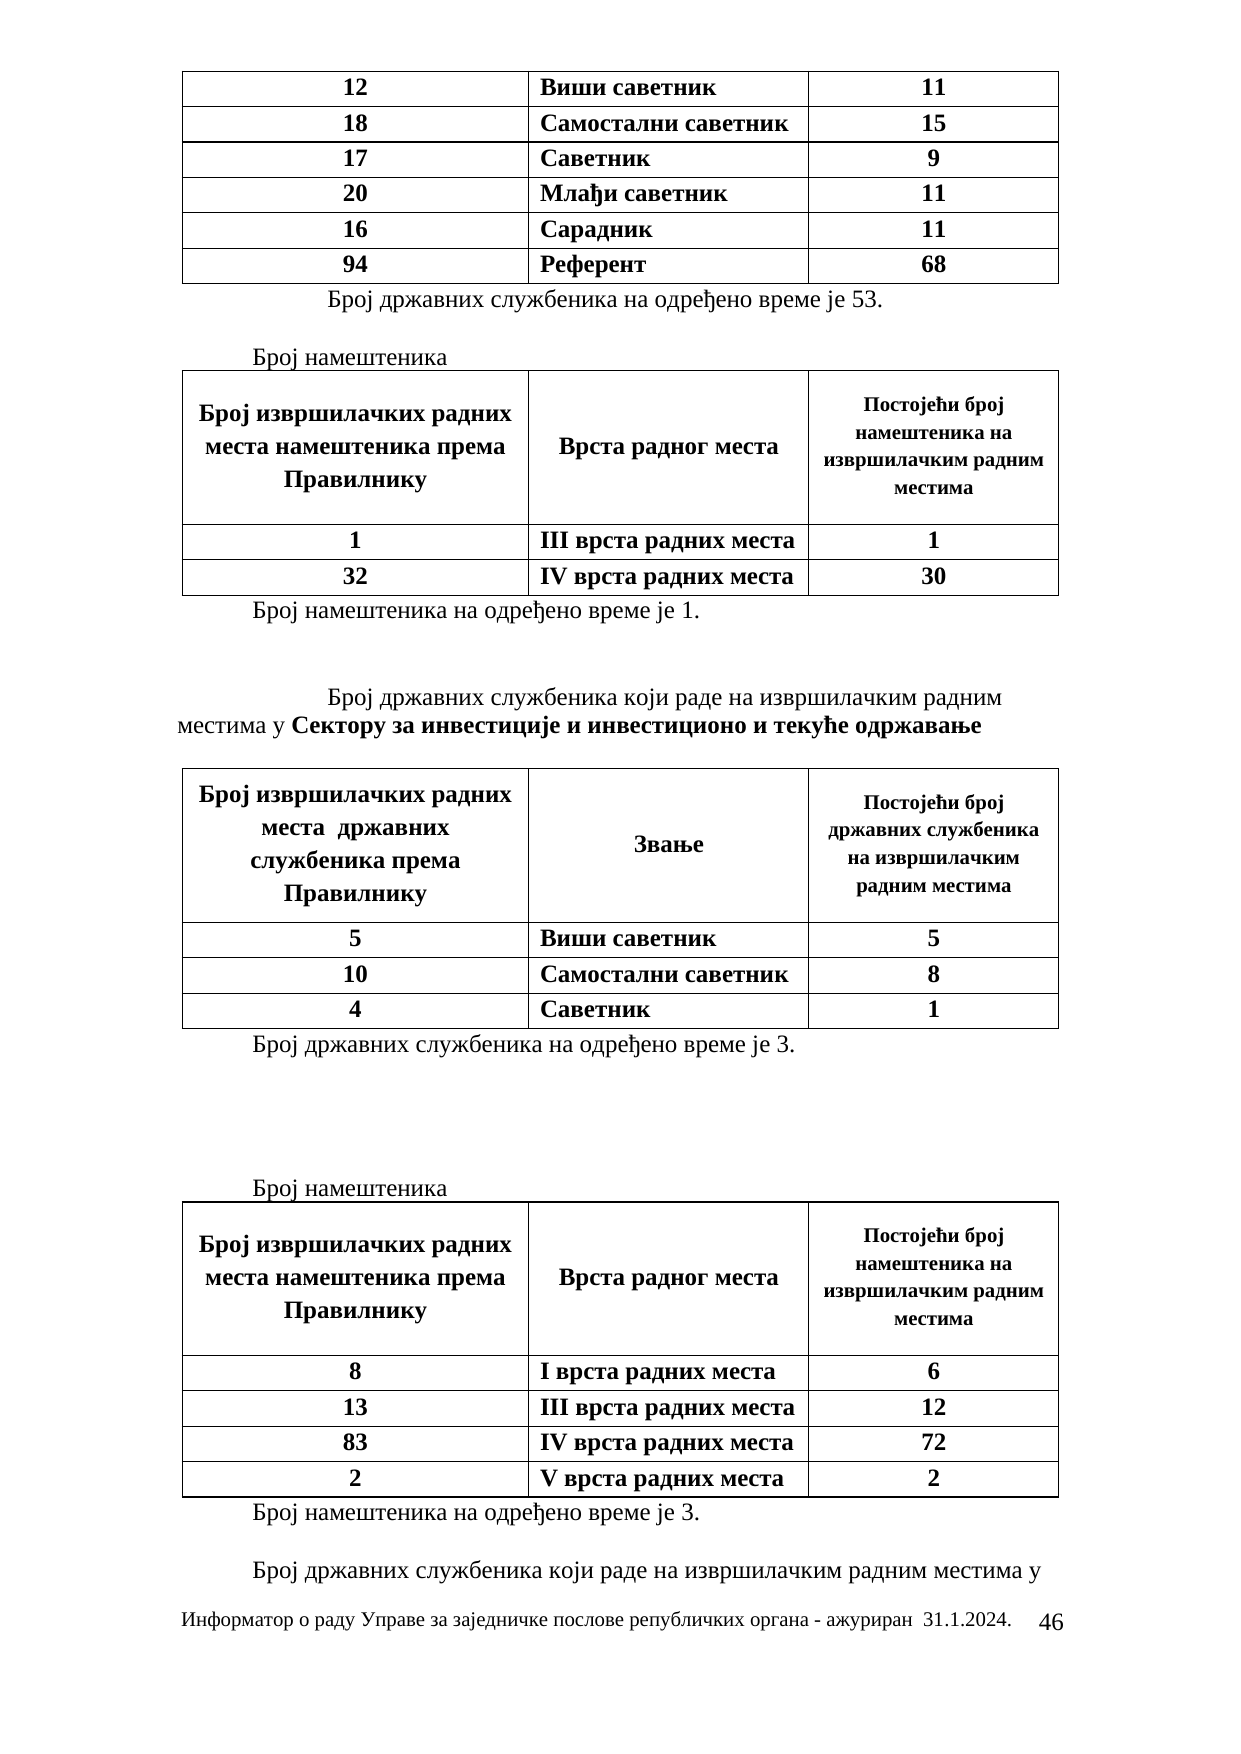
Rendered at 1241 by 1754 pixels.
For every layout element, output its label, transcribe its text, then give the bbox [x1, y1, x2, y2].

table_cell 13 [183, 1391, 528, 1426]
table_cell Виши саветник [529, 923, 808, 957]
table_header Постојећи број државних службеника на извршилачким радним местима [809, 769, 1058, 922]
table_header Број извршилачких радних места државних службеника према Правилнику [183, 769, 528, 922]
table_cell 2 [809, 1462, 1058, 1496]
table_cell 8 [183, 1356, 528, 1390]
table_cell 8 [809, 958, 1058, 992]
table_cell 1 [809, 525, 1058, 559]
table_cell 17 [183, 143, 528, 177]
table_cell 9 [809, 143, 1058, 177]
table_header Број извршилачких радних места намештеника према Правилнику [183, 371, 528, 524]
table_cell 1 [183, 525, 528, 559]
table_cell 16 [183, 213, 528, 248]
table_header Постојећи број намештеника на извршилачким радним местима [809, 1203, 1058, 1355]
text Број државних службеника на одређено време је 3. [177, 1029, 1063, 1058]
table_cell 11 [809, 72, 1058, 106]
text Број намештeника на одређено време је 3. [177, 1497, 1063, 1526]
text Број намештеника на одређено време је 1. [177, 596, 1063, 624]
table_cell III врста радних места [529, 1391, 808, 1426]
table_header Звање [529, 769, 808, 922]
table_cell 10 [183, 958, 528, 992]
table_cell Виши саветник [529, 72, 808, 106]
table_header Број извршилачких радних места намештеника према Правилнику [183, 1203, 528, 1355]
text Број државних службеника који раде на извршилачким радним местима у Сектору за инвестиције и инвестиционо и текуће одржавање [177, 682, 1063, 739]
table_cell 18 [183, 107, 528, 141]
table_cell 1 [809, 994, 1058, 1028]
table_cell Референт [529, 249, 808, 283]
text Број намештеника [177, 342, 1063, 370]
table_cell Млађи саветник [529, 178, 808, 212]
table_cell Саветник [529, 994, 808, 1028]
text Број државних службеника на одређено време је 53. [177, 284, 1063, 313]
table_cell 20 [183, 178, 528, 212]
table_cell 72 [809, 1427, 1058, 1461]
table_cell Самостални саветник [529, 958, 808, 992]
table_header Врста радног места [529, 1203, 808, 1355]
table_cell 5 [183, 923, 528, 957]
table_cell 94 [183, 249, 528, 283]
table_header Врста радног места [529, 371, 808, 524]
table_cell 6 [809, 1356, 1058, 1390]
table_cell 2 [183, 1462, 528, 1496]
text Број намештеника [177, 1173, 1063, 1201]
table_cell IV врста радних места [529, 1427, 808, 1461]
table_cell 32 [183, 560, 528, 594]
table_cell 11 [809, 213, 1058, 248]
table_cell III врста радних места [529, 525, 808, 559]
table_cell I врста радних места [529, 1356, 808, 1390]
table_cell 4 [183, 994, 528, 1028]
table_cell 12 [809, 1391, 1058, 1426]
table_cell 30 [809, 560, 1058, 594]
table_cell Саветник [529, 143, 808, 177]
text Број државних службеника који раде на извршилачким радним местима у [177, 1555, 1063, 1584]
table_cell Самостални саветник [529, 107, 808, 141]
table_cell 68 [809, 249, 1058, 283]
table_cell 15 [809, 107, 1058, 141]
table_cell IV врста радних места [529, 560, 808, 594]
table_header Постојећи број намештеника на извршилачким радним местима [809, 371, 1058, 524]
table_cell 12 [183, 72, 528, 106]
table_cell 83 [183, 1427, 528, 1461]
table_cell Сарадник [529, 213, 808, 248]
table_cell 5 [809, 923, 1058, 957]
table_cell 11 [809, 178, 1058, 212]
table_cell V врста радних места [529, 1462, 808, 1496]
